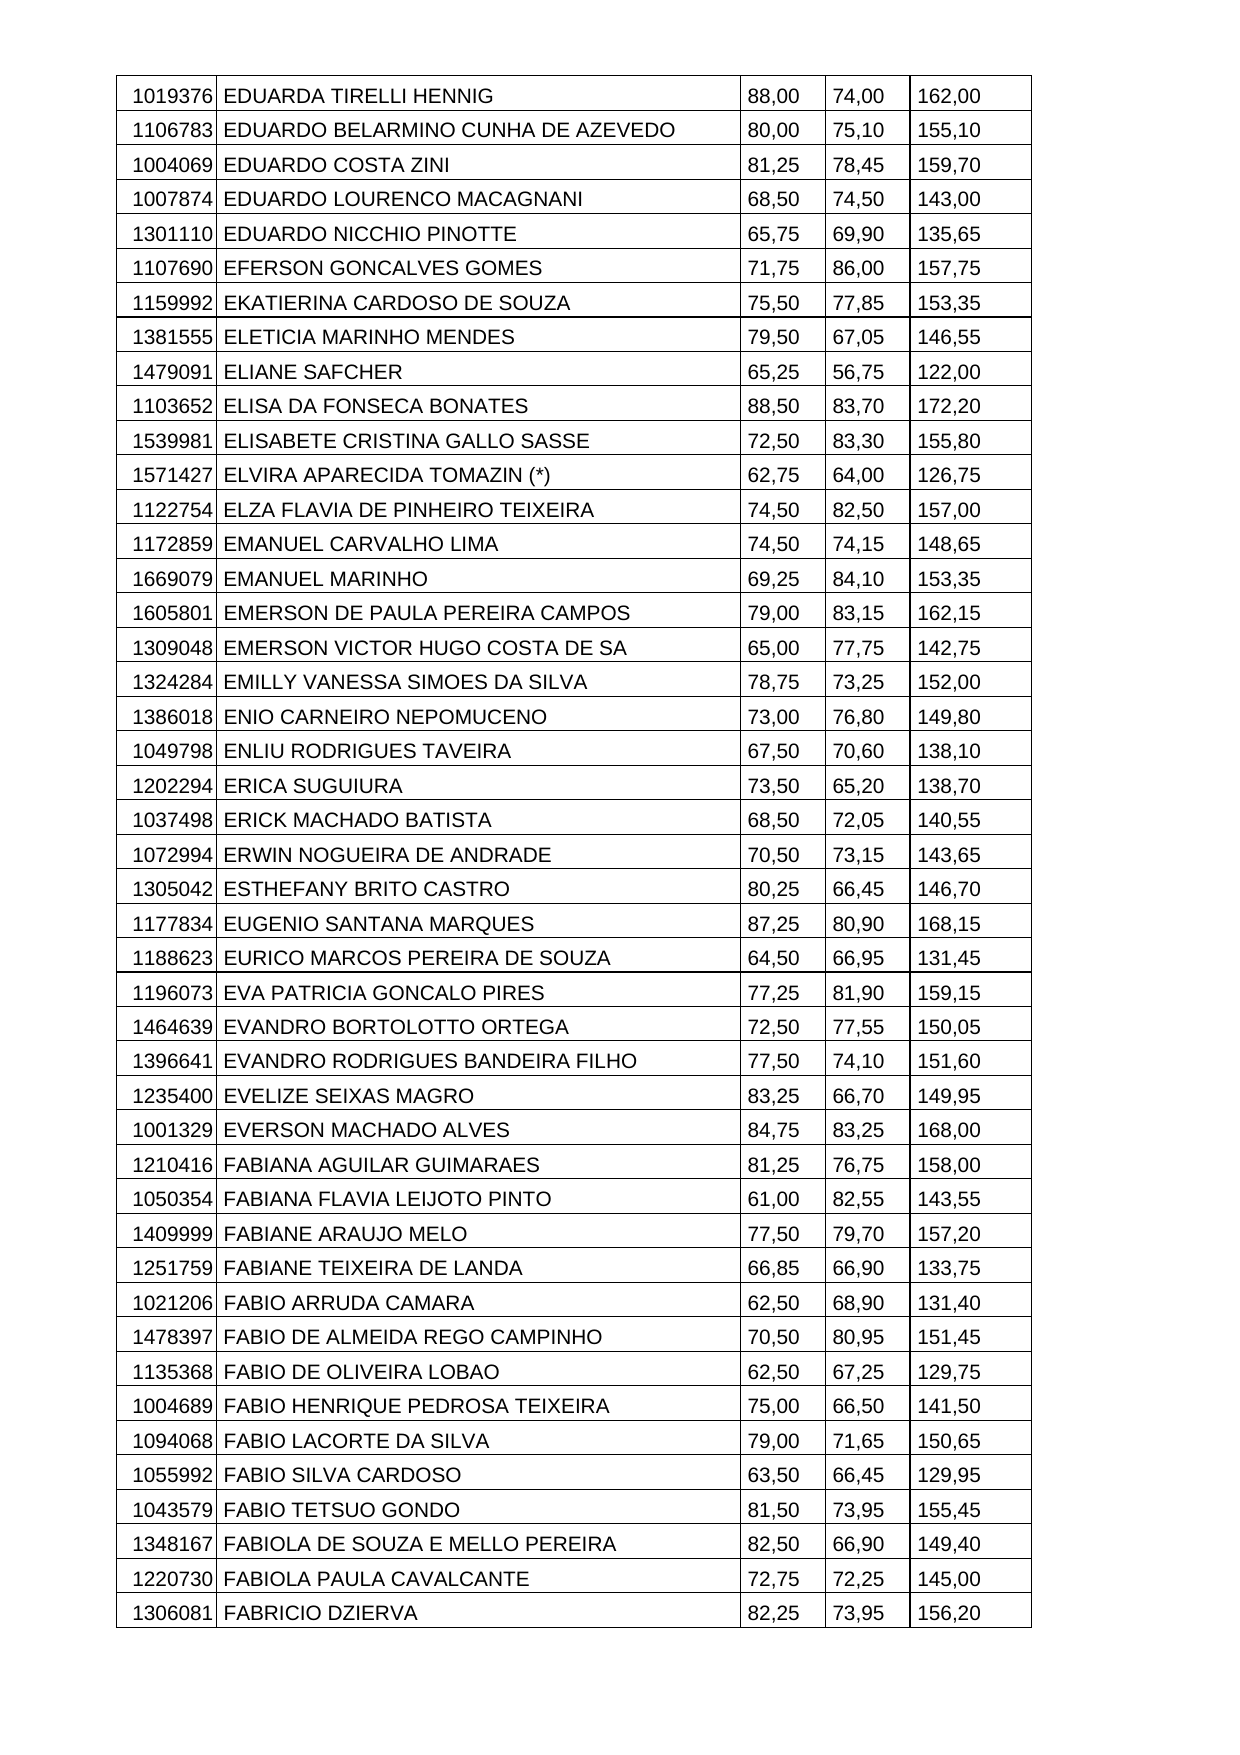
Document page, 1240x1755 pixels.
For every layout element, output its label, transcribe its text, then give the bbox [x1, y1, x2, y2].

table_cell 75,00 [741, 1386, 825, 1420]
table_cell 129,75 [911, 1352, 1031, 1385]
table_cell 1103652 [117, 386, 216, 420]
table_cell 71,75 [741, 249, 825, 282]
table_cell 81,25 [741, 1145, 825, 1178]
table_cell 141,50 [911, 1386, 1031, 1420]
table_cell 66,90 [826, 1248, 909, 1282]
table_cell 1177834 [117, 904, 216, 937]
table_cell 1001329 [117, 1110, 216, 1144]
table_cell 66,95 [826, 938, 909, 971]
table_cell 162,15 [911, 593, 1031, 627]
table_cell EVANDRO RODRIGUES BANDEIRA FILHO [217, 1041, 740, 1075]
table_cell 146,70 [911, 869, 1031, 902]
table_cell 68,50 [741, 180, 825, 213]
table_cell 1072994 [117, 835, 216, 868]
table_cell 138,70 [911, 766, 1031, 799]
table_cell FABIANA AGUILAR GUIMARAES [217, 1145, 740, 1178]
table_cell EFERSON GONCALVES GOMES [217, 249, 740, 282]
table_cell 88,00 [741, 76, 825, 109]
table_cell EMILLY VANESSA SIMOES DA SILVA [217, 662, 740, 696]
table_cell 1159992 [117, 283, 216, 316]
table_cell 77,55 [826, 1007, 909, 1040]
table_cell 77,85 [826, 283, 909, 316]
table_cell 72,05 [826, 800, 909, 833]
table_cell 76,75 [826, 1145, 909, 1178]
table_cell 71,65 [826, 1421, 909, 1454]
table_cell 142,75 [911, 628, 1031, 661]
table_cell 168,15 [911, 904, 1031, 937]
table_cell 1605801 [117, 593, 216, 627]
table_cell 1050354 [117, 1179, 216, 1213]
table_cell EDUARDO NICCHIO PINOTTE [217, 214, 740, 247]
table_cell 1478397 [117, 1317, 216, 1351]
table_cell FABIO TETSUO GONDO [217, 1490, 740, 1523]
table_cell ELETICIA MARINHO MENDES [217, 318, 740, 351]
table_cell 1348167 [117, 1524, 216, 1558]
table_cell 62,75 [741, 455, 825, 489]
table_cell 1571427 [117, 455, 216, 489]
table_cell 73,50 [741, 766, 825, 799]
table_cell 84,10 [826, 559, 909, 592]
table_cell 155,10 [911, 111, 1031, 144]
table_cell 1386018 [117, 697, 216, 730]
table_cell 1021206 [117, 1283, 216, 1316]
table_cell 1301110 [117, 214, 216, 247]
table_cell EMANUEL MARINHO [217, 559, 740, 592]
table_cell FABIO DE OLIVEIRA LOBAO [217, 1352, 740, 1385]
table_cell 64,50 [741, 938, 825, 971]
table_cell 76,80 [826, 697, 909, 730]
table_cell 1122754 [117, 490, 216, 523]
table_cell 74,50 [826, 180, 909, 213]
table_cell 1202294 [117, 766, 216, 799]
table_cell 153,35 [911, 559, 1031, 592]
table_cell 1049798 [117, 731, 216, 764]
table_cell ERICK MACHADO BATISTA [217, 800, 740, 833]
table_cell 83,70 [826, 386, 909, 420]
table_cell 79,50 [741, 318, 825, 351]
table_cell EDUARDO LOURENCO MACAGNANI [217, 180, 740, 213]
table_cell 73,95 [826, 1490, 909, 1523]
table_cell 73,95 [826, 1593, 909, 1627]
table_cell 77,50 [741, 1041, 825, 1075]
table_cell 1007874 [117, 180, 216, 213]
table_cell ESTHEFANY BRITO CASTRO [217, 869, 740, 902]
table_cell 135,65 [911, 214, 1031, 247]
table_cell EVA PATRICIA GONCALO PIRES [217, 973, 740, 1006]
table_cell 86,00 [826, 249, 909, 282]
table_cell 162,00 [911, 76, 1031, 109]
table_cell 80,95 [826, 1317, 909, 1351]
table_cell EVERSON MACHADO ALVES [217, 1110, 740, 1144]
table_cell 72,50 [741, 1007, 825, 1040]
table_cell 65,75 [741, 214, 825, 247]
table_cell 1539981 [117, 421, 216, 454]
table_cell 78,45 [826, 145, 909, 178]
table_cell 1309048 [117, 628, 216, 661]
table_cell 1381555 [117, 318, 216, 351]
table_cell 65,20 [826, 766, 909, 799]
table_cell 145,00 [911, 1559, 1031, 1592]
table_cell 73,25 [826, 662, 909, 696]
table_cell 129,95 [911, 1455, 1031, 1489]
table_cell 74,50 [741, 524, 825, 558]
table_cell 63,50 [741, 1455, 825, 1489]
table_cell 65,25 [741, 352, 825, 385]
table_cell 87,25 [741, 904, 825, 937]
table_cell FABIANE ARAUJO MELO [217, 1214, 740, 1247]
table_cell EDUARDA TIRELLI HENNIG [217, 76, 740, 109]
table_cell 159,15 [911, 973, 1031, 1006]
table_cell 78,75 [741, 662, 825, 696]
table_cell 1479091 [117, 352, 216, 385]
table_cell 143,55 [911, 1179, 1031, 1213]
table_cell 1306081 [117, 1593, 216, 1627]
table_cell 82,50 [826, 490, 909, 523]
table_cell 1172859 [117, 524, 216, 558]
table_cell 79,00 [741, 1421, 825, 1454]
table_cell 1305042 [117, 869, 216, 902]
table_cell EMERSON DE PAULA PEREIRA CAMPOS [217, 593, 740, 627]
table_cell 1188623 [117, 938, 216, 971]
table_cell 146,55 [911, 318, 1031, 351]
table_cell 1055992 [117, 1455, 216, 1489]
table_cell 66,90 [826, 1524, 909, 1558]
table_cell 1669079 [117, 559, 216, 592]
table_cell 65,00 [741, 628, 825, 661]
table_cell 66,50 [826, 1386, 909, 1420]
table_cell 67,25 [826, 1352, 909, 1385]
table_cell 74,00 [826, 76, 909, 109]
table_cell 1106783 [117, 111, 216, 144]
table_cell 83,15 [826, 593, 909, 627]
table_cell ELVIRA APARECIDA TOMAZIN (*) [217, 455, 740, 489]
table_cell 81,50 [741, 1490, 825, 1523]
table_cell 68,90 [826, 1283, 909, 1316]
table_cell EMERSON VICTOR HUGO COSTA DE SA [217, 628, 740, 661]
table_cell 82,25 [741, 1593, 825, 1627]
table_cell 158,00 [911, 1145, 1031, 1178]
table_cell 72,25 [826, 1559, 909, 1592]
table_cell 152,00 [911, 662, 1031, 696]
table_cell 150,05 [911, 1007, 1031, 1040]
table_cell 70,50 [741, 835, 825, 868]
table_cell 1324284 [117, 662, 216, 696]
table_cell ELISA DA FONSECA BONATES [217, 386, 740, 420]
table_cell 1196073 [117, 973, 216, 1006]
table_cell 70,50 [741, 1317, 825, 1351]
table_cell FABIOLA DE SOUZA E MELLO PEREIRA [217, 1524, 740, 1558]
table_cell 143,65 [911, 835, 1031, 868]
table_cell 66,70 [826, 1076, 909, 1109]
table_cell 84,75 [741, 1110, 825, 1144]
table_cell 131,45 [911, 938, 1031, 971]
table_cell 1220730 [117, 1559, 216, 1592]
table_cell 149,80 [911, 697, 1031, 730]
table_cell 1004689 [117, 1386, 216, 1420]
table_cell FABIANA FLAVIA LEIJOTO PINTO [217, 1179, 740, 1213]
table_cell 1037498 [117, 800, 216, 833]
table_cell 79,00 [741, 593, 825, 627]
table_cell 131,40 [911, 1283, 1031, 1316]
table_cell 72,50 [741, 421, 825, 454]
table_cell FABIO LACORTE DA SILVA [217, 1421, 740, 1454]
table_cell 168,00 [911, 1110, 1031, 1144]
table_cell 1251759 [117, 1248, 216, 1282]
table_cell 1396641 [117, 1041, 216, 1075]
table_cell EKATIERINA CARDOSO DE SOUZA [217, 283, 740, 316]
table_cell 56,75 [826, 352, 909, 385]
table_cell 148,65 [911, 524, 1031, 558]
table_cell 133,75 [911, 1248, 1031, 1282]
table_cell ERWIN NOGUEIRA DE ANDRADE [217, 835, 740, 868]
table_cell 83,25 [826, 1110, 909, 1144]
table_cell 1004069 [117, 145, 216, 178]
table_cell 126,75 [911, 455, 1031, 489]
table_cell 73,15 [826, 835, 909, 868]
table_cell 1464639 [117, 1007, 216, 1040]
table_cell 77,75 [826, 628, 909, 661]
table_cell 64,00 [826, 455, 909, 489]
table_cell 68,50 [741, 800, 825, 833]
table_cell EVANDRO BORTOLOTTO ORTEGA [217, 1007, 740, 1040]
table_cell 156,20 [911, 1593, 1031, 1627]
table_cell 1107690 [117, 249, 216, 282]
table_cell ENIO CARNEIRO NEPOMUCENO [217, 697, 740, 730]
table_cell 157,20 [911, 1214, 1031, 1247]
table_cell 149,40 [911, 1524, 1031, 1558]
table_cell 69,90 [826, 214, 909, 247]
table_cell 1135368 [117, 1352, 216, 1385]
table_cell FABRICIO DZIERVA [217, 1593, 740, 1627]
table_cell FABIANE TEIXEIRA DE LANDA [217, 1248, 740, 1282]
table_cell ELZA FLAVIA DE PINHEIRO TEIXEIRA [217, 490, 740, 523]
table_cell 80,90 [826, 904, 909, 937]
table_cell ELISABETE CRISTINA GALLO SASSE [217, 421, 740, 454]
table_cell 149,95 [911, 1076, 1031, 1109]
table_cell 79,70 [826, 1214, 909, 1247]
table_cell EDUARDO COSTA ZINI [217, 145, 740, 178]
table_cell EDUARDO BELARMINO CUNHA DE AZEVEDO [217, 111, 740, 144]
table_cell FABIO SILVA CARDOSO [217, 1455, 740, 1489]
table_cell 151,45 [911, 1317, 1031, 1351]
table_cell 1235400 [117, 1076, 216, 1109]
table_cell 140,55 [911, 800, 1031, 833]
table_cell 61,00 [741, 1179, 825, 1213]
table_cell 143,00 [911, 180, 1031, 213]
table_cell 1019376 [117, 76, 216, 109]
table_cell 157,00 [911, 490, 1031, 523]
table_cell 1210416 [117, 1145, 216, 1178]
table_cell 83,25 [741, 1076, 825, 1109]
table_cell 82,55 [826, 1179, 909, 1213]
table_cell FABIO ARRUDA CAMARA [217, 1283, 740, 1316]
table_cell 67,50 [741, 731, 825, 764]
table_cell 74,15 [826, 524, 909, 558]
table_cell 172,20 [911, 386, 1031, 420]
table_cell EUGENIO SANTANA MARQUES [217, 904, 740, 937]
table_cell 73,00 [741, 697, 825, 730]
table_cell EURICO MARCOS PEREIRA DE SOUZA [217, 938, 740, 971]
table_cell 75,10 [826, 111, 909, 144]
table_cell 159,70 [911, 145, 1031, 178]
table_cell 157,75 [911, 249, 1031, 282]
table_cell 66,45 [826, 1455, 909, 1489]
table_cell 88,50 [741, 386, 825, 420]
table_cell 150,65 [911, 1421, 1031, 1454]
table_cell 151,60 [911, 1041, 1031, 1075]
table_cell ELIANE SAFCHER [217, 352, 740, 385]
table_cell 66,45 [826, 869, 909, 902]
table_cell 138,10 [911, 731, 1031, 764]
table_cell 77,50 [741, 1214, 825, 1247]
table_cell 70,60 [826, 731, 909, 764]
table_cell 80,00 [741, 111, 825, 144]
table_cell 155,45 [911, 1490, 1031, 1523]
table_cell 62,50 [741, 1352, 825, 1385]
table_cell ERICA SUGUIURA [217, 766, 740, 799]
table_cell 69,25 [741, 559, 825, 592]
table_cell 74,50 [741, 490, 825, 523]
table_cell 1043579 [117, 1490, 216, 1523]
table_cell 1409999 [117, 1214, 216, 1247]
table_cell 66,85 [741, 1248, 825, 1282]
table_cell 80,25 [741, 869, 825, 902]
table_cell ENLIU RODRIGUES TAVEIRA [217, 731, 740, 764]
table_cell FABIO DE ALMEIDA REGO CAMPINHO [217, 1317, 740, 1351]
table_cell 77,25 [741, 973, 825, 1006]
table_cell 81,90 [826, 973, 909, 1006]
table_cell 75,50 [741, 283, 825, 316]
table_cell 122,00 [911, 352, 1031, 385]
table_cell FABIOLA PAULA CAVALCANTE [217, 1559, 740, 1592]
table_cell 81,25 [741, 145, 825, 178]
table_cell 74,10 [826, 1041, 909, 1075]
table_cell 72,75 [741, 1559, 825, 1592]
table_cell 155,80 [911, 421, 1031, 454]
table_cell 153,35 [911, 283, 1031, 316]
table_cell 1094068 [117, 1421, 216, 1454]
table_cell 82,50 [741, 1524, 825, 1558]
table_cell EMANUEL CARVALHO LIMA [217, 524, 740, 558]
table_cell EVELIZE SEIXAS MAGRO [217, 1076, 740, 1109]
table_cell 62,50 [741, 1283, 825, 1316]
table_cell 83,30 [826, 421, 909, 454]
table_cell 67,05 [826, 318, 909, 351]
table_cell FABIO HENRIQUE PEDROSA TEIXEIRA [217, 1386, 740, 1420]
